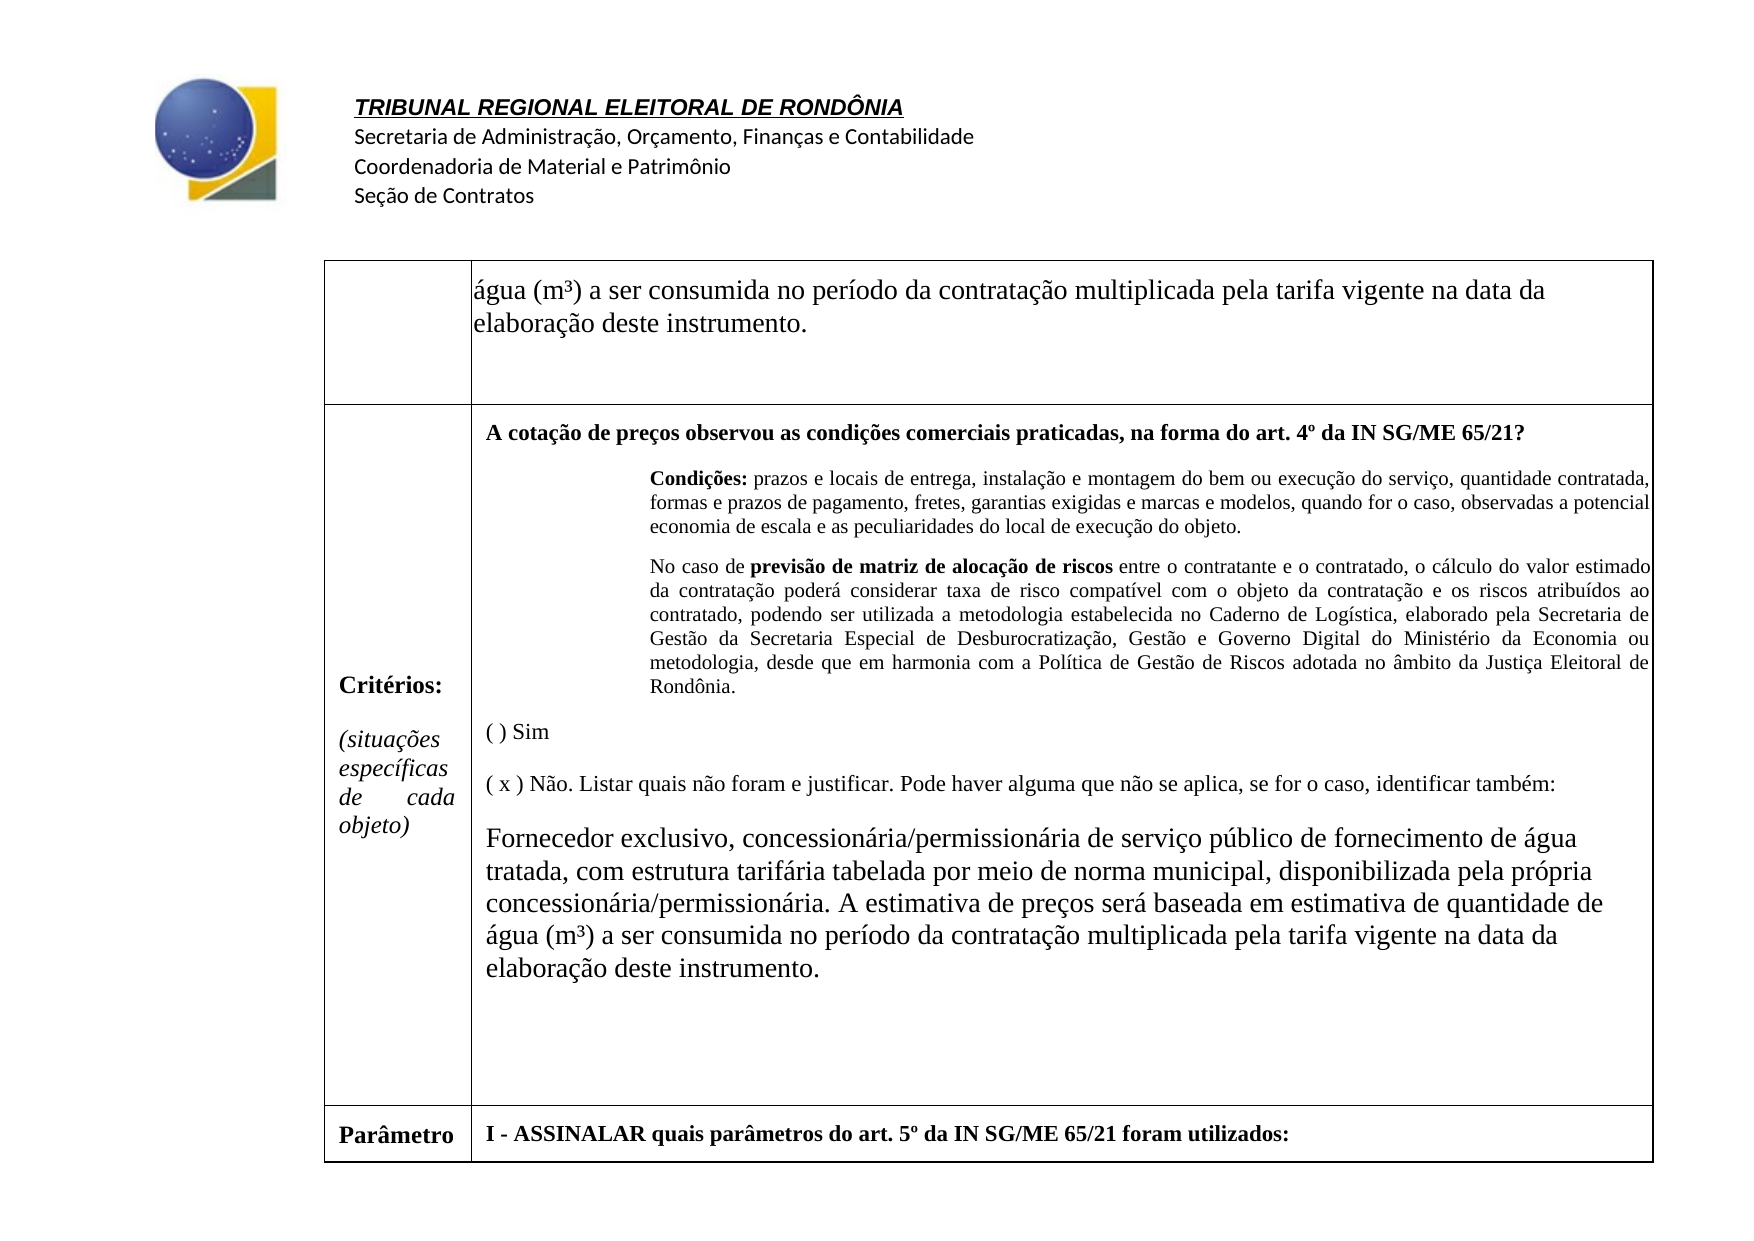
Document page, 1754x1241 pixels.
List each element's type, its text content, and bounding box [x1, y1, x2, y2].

table_cell [325, 261, 471, 403]
table_cell A cotação de preços observou as condições comerciais praticadas, na forma do art. 4º da IN SG/ME 65/21? Condições: prazos e locais de entrega, instalação e montagem do bem ou execução do serviço, quantidade contratada, formas e prazos de pagamento, fretes, garantias exigidas e marcas e modelos, quando for o caso, observadas a potencial economia de escala e as peculiaridades do local de execução do objeto. No caso de previsão de matriz de alocação de riscos entre o contratante e o contratado, o cálculo do valor estimado da contratação poderá considerar taxa de risco compatível com o objeto da contratação e os riscos atribuídos ao contratado, podendo ser utilizada a metodologia estabelecida no Caderno de Logística, elaborado pela Secretaria de Gestão da Secretaria Especial de Desburocratização, Gestão e Governo Digital do Ministério da Economia ou metodologia, desde que em harmonia com a Política de Gestão de Riscos adotada no âmbito da Justiça Eleitoral de Rondônia. ( ) Sim ( x ) Não. Listar quais não foram e justificar. Pode haver alguma que não se aplica, se for o caso, identificar também: Fornecedor exclusivo, concessionária/permissionária de serviço público de fornecimento de água tratada, com estrutura tarifária tabelada por meio de norma municipal, disponibilizada pela própria concessionária/permissionária. A estimativa de preços será baseada em estimativa de quantidade de água (m³) a ser consumida no período da contratação multiplicada pela tarifa vigente na data da elaboração deste instrumento. [472, 405, 1652, 1105]
table_cell água (m³) a ser consumida no período da contratação multiplicada pela tarifa vigente na data da elaboração deste instrumento. [472, 261, 1652, 403]
table_cell Parâmetro [325, 1106, 471, 1161]
table_cell I - ASSINALAR quais parâmetros do art. 5º da IN SG/ME 65/21 foram utilizados: [472, 1106, 1652, 1161]
table_cell Critérios: (situações específicas de cada objeto) [325, 405, 471, 1105]
